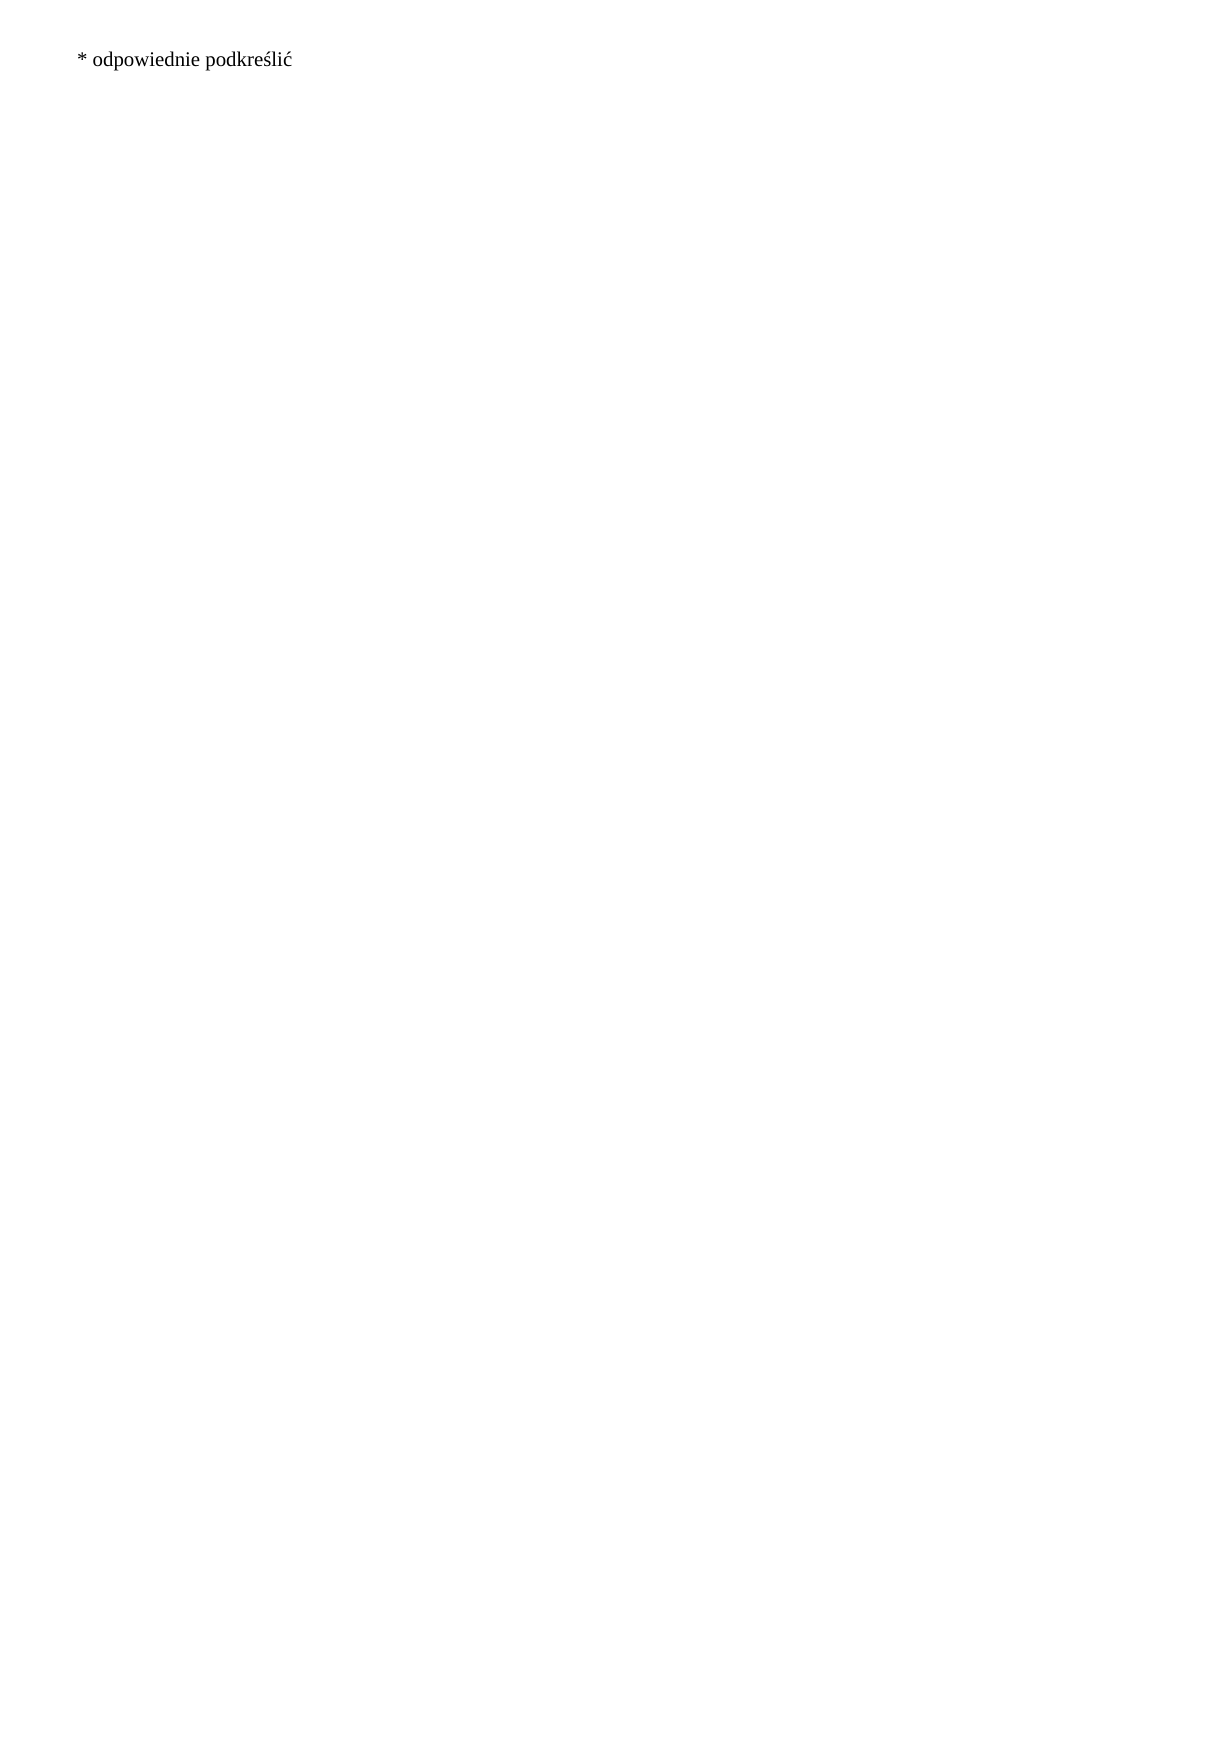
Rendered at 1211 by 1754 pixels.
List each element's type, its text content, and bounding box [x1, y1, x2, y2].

text * odpowiednie podkreślić [77, 47, 1134, 71]
